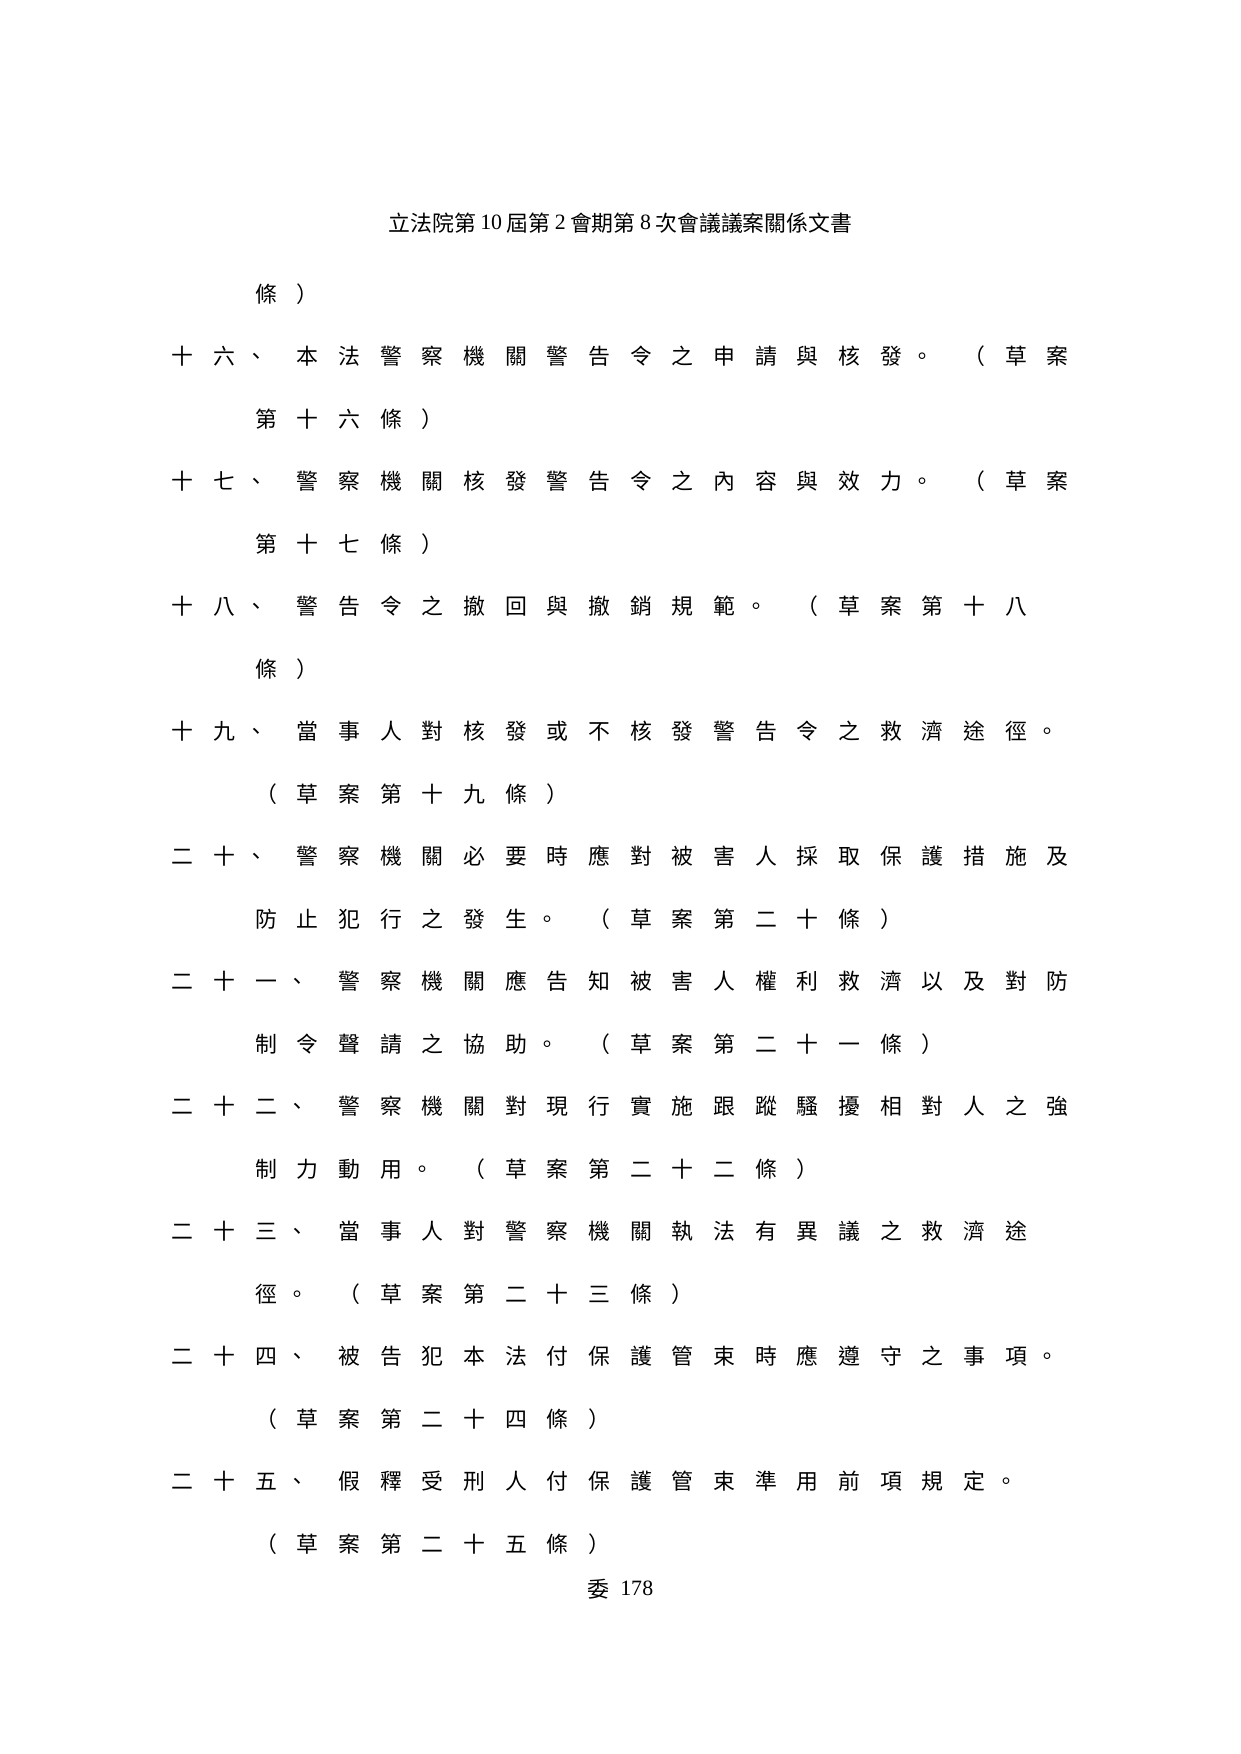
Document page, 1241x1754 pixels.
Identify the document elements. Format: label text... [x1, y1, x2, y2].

text 二十二、警察機關對現行實施跟蹤騷擾相對人之強制力動用。（草案第二十二條） [162, 1063, 1078, 1188]
text 二十三、當事人對警察機關執法有異議之救濟途徑。（草案第二十三條） [162, 1188, 1078, 1313]
text 十九、當事人對核發或不核發警告令之救濟途徑。（草案第十九條） [162, 688, 1078, 813]
text 二十一、警察機關應告知被害人權利救濟以及對防制令聲請之協助。（草案第二十一條） [162, 938, 1078, 1063]
text 二十五、假釋受刑人付保護管束準用前項規定。（草案第二十五條） [162, 1438, 1078, 1563]
text 二十四、被告犯本法付保護管束時應遵守之事項。（草案第二十四條） [162, 1313, 1078, 1438]
text 十六、本法警察機關警告令之申請與核發。（草案第十六條） [162, 313, 1078, 438]
text 二十、警察機關必要時應對被害人採取保護措施及防止犯行之發生。（草案第二十條） [162, 813, 1078, 938]
text 十八、警告令之撤回與撤銷規範。（草案第十八條） [162, 563, 1078, 688]
text 十七、警察機關核發警告令之內容與效力。（草案第十七條） [162, 438, 1078, 563]
text 條） [162, 251, 1078, 313]
